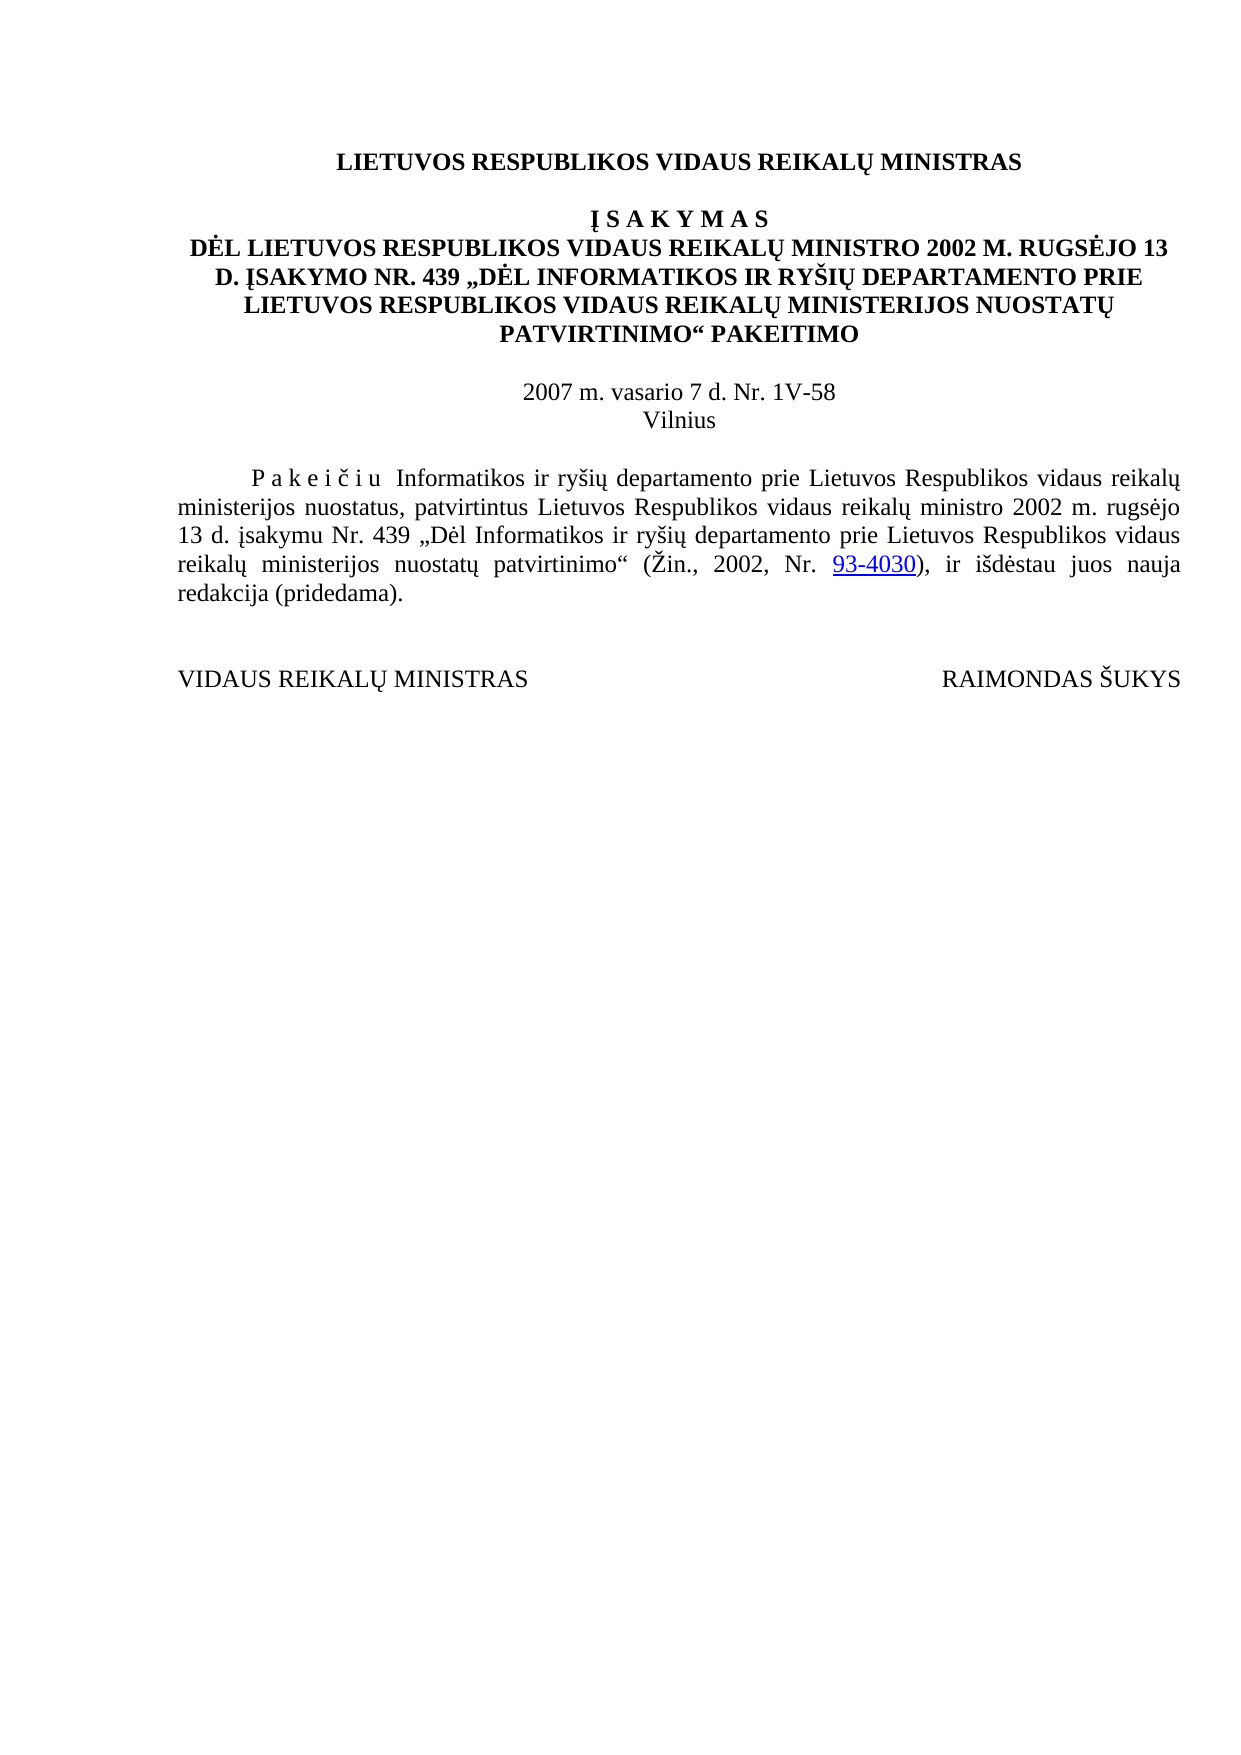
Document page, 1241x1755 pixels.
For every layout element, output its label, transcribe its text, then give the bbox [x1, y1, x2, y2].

text Į S A K Y M A S [177, 204, 1181, 233]
text LIETUVOS RESPUBLIKOS VIDAUS REIKALŲ MINISTRAS [177, 147, 1181, 176]
text DĖL LIETUVOS RESPUBLIKOS VIDAUS REIKALŲ MINISTRO 2002 M. RUGSĖJO 13 D. ĮSAKYMO NR. 439 „DĖL INFORMATIKOS IR RYŠIŲ DEPARTAMENTO PRIE LIETUVOS RESPUBLIKOS VIDAUS REIKALŲ MINISTERIJOS NUOSTATŲ PATVIRTINIMO“ PAKEITIMO [177, 233, 1181, 348]
text Vilnius [177, 406, 1181, 434]
text VIDAUS REIKALŲ MINISTRAS RAIMONDAS ŠUKYS [177, 664, 1181, 693]
text Pakeičiu Informatikos ir ryšių departamento prie Lietuvos Respublikos vidaus reikalų ministerijos nuostatus, patvirtintus Lietuvos Respublikos vidaus reikalų ministro 2002 m. rugsėjo 13 d. įsakymu Nr. 439 „Dėl Informatikos ir ryšių departamento prie Lietuvos Respublikos vidaus reikalų ministerijos nuostatų patvirtinimo“ (Žin., 2002, Nr. 93-4030), ir išdėstau juos nauja redakcija (pridedama). [177, 463, 1181, 607]
text 2007 m. vasario 7 d. Nr. 1V-58 [177, 377, 1181, 406]
